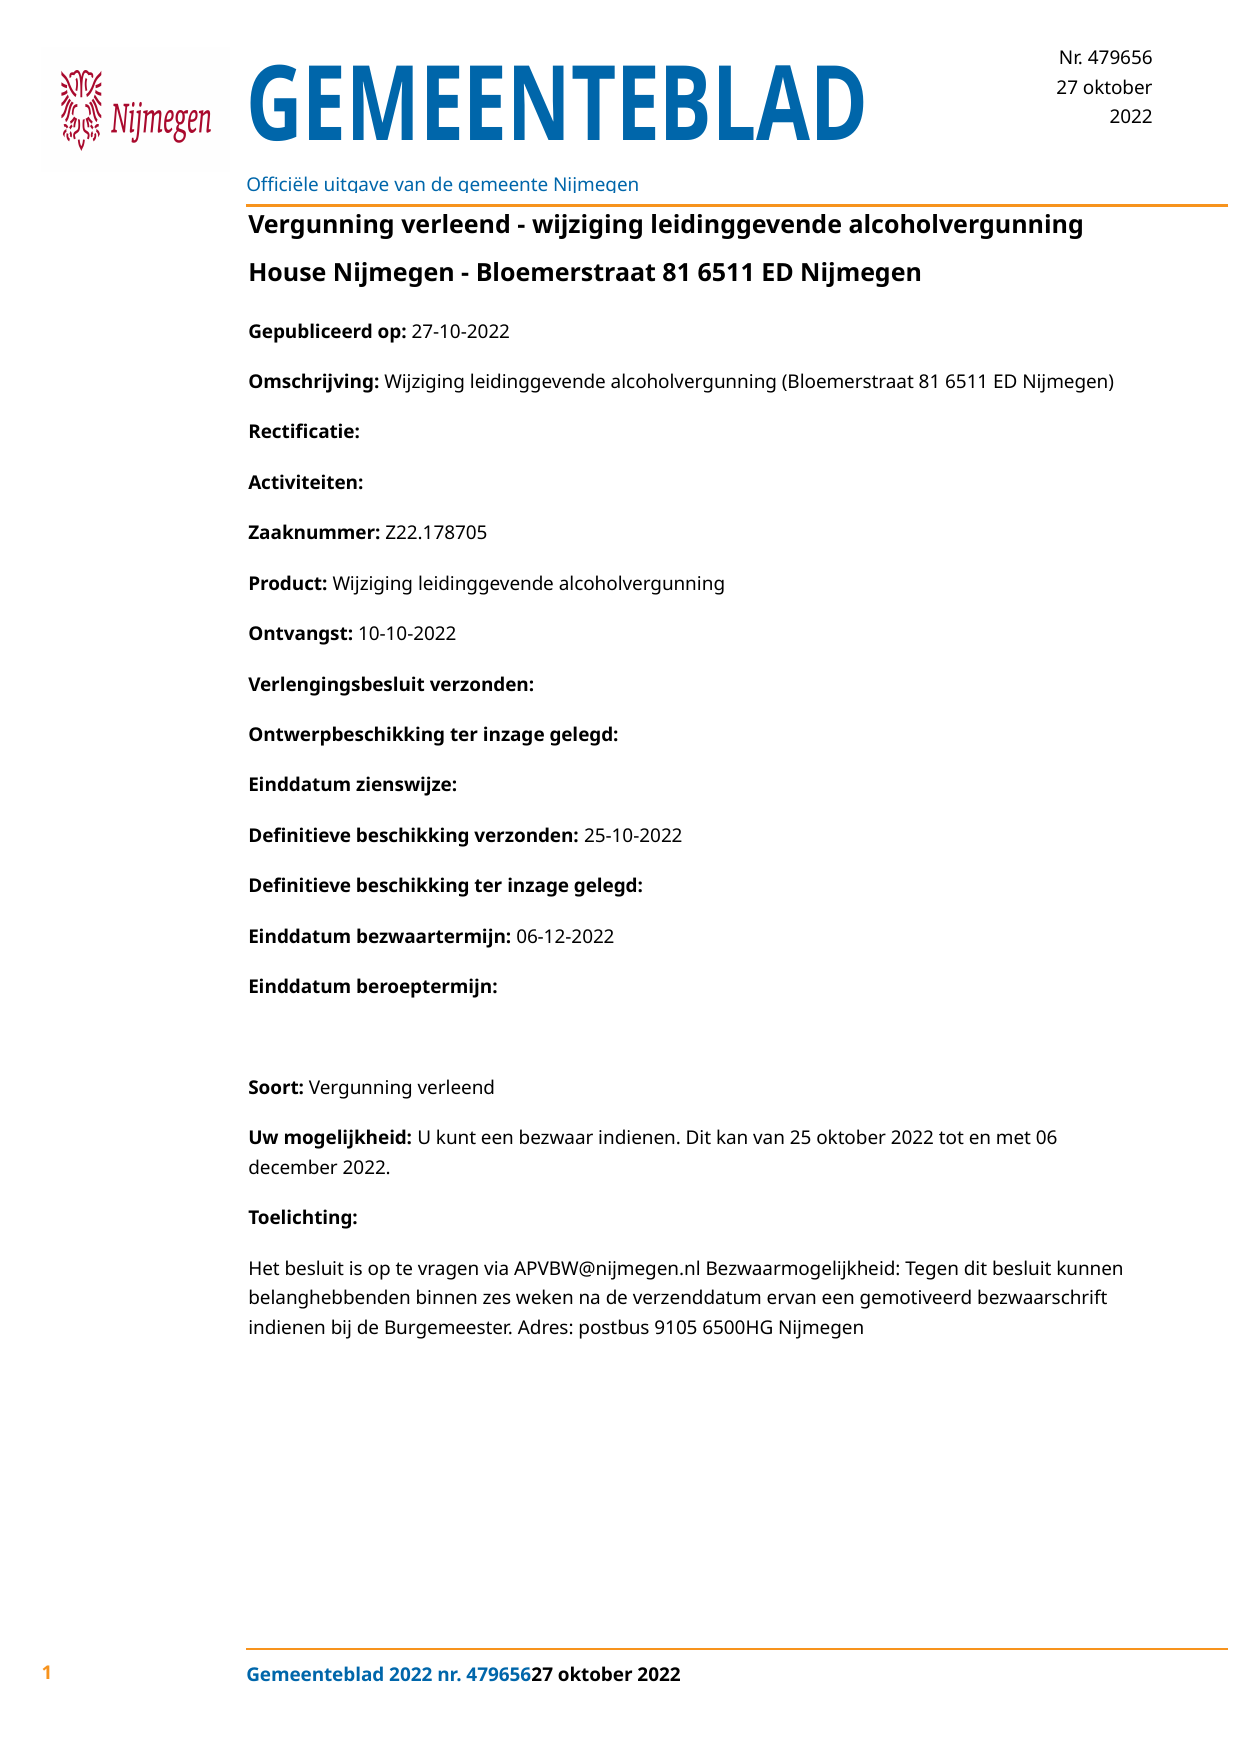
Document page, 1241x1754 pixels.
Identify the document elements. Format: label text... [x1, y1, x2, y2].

text Definitieve beschikking verzonden: 25-10-2022 [248, 822, 1152, 848]
text Rectificatie: [248, 419, 1152, 444]
text Ontvangst: 10-10-2022 [248, 620, 1152, 646]
text Verlengingsbesluit verzonden: [248, 671, 1152, 697]
text Activiteiten: [248, 469, 1152, 495]
text Toelichting: [248, 1204, 1152, 1230]
text Product: Wijziging leidinggevende alcoholvergunning [248, 570, 1152, 596]
text Uw mogelijkheid: U kunt een bezwaar indienen. Dit kan van 25 oktober 2022 tot en met 06 december 2022. [248, 1124, 1152, 1180]
text Definitieve beschikking ter inzage gelegd: [248, 872, 1152, 898]
text Einddatum bezwaartermijn: 06-12-2022 [248, 923, 1152, 949]
text Het besluit is op te vragen via APVBW@nijmegen.nl Bezwaarmogelijkheid: Tegen dit besluit kunnen belanghebbenden binnen zes weken na de verzenddatum ervan een gemotiveerd bezwaarschrift indienen bij de Burgemeester. Adres: postbus 9105 6500HG Nijmegen [248, 1255, 1152, 1340]
text Einddatum beroeptermijn: [248, 973, 1152, 999]
text Ontwerpbeschikking ter inzage gelegd: [248, 721, 1152, 747]
text Soort: Vergunning verleend [248, 1074, 1152, 1100]
text Vergunning verleend - wijziging leidinggevende alcoholvergunning House Nijmegen - Bloemerstraat 81 6511 ED Nijmegen [248, 207, 1152, 288]
text Einddatum zienswijze: [248, 772, 1152, 797]
text Zaaknummer: Z22.178705 [248, 519, 1152, 545]
picture [41, 47, 231, 172]
text Omschrijving: Wijziging leidinggevende alcoholvergunning (Bloemerstraat 81 6511 ED Nijmegen) [248, 368, 1152, 394]
text Gepubliceerd op: 27-10-2022 [248, 318, 1152, 344]
